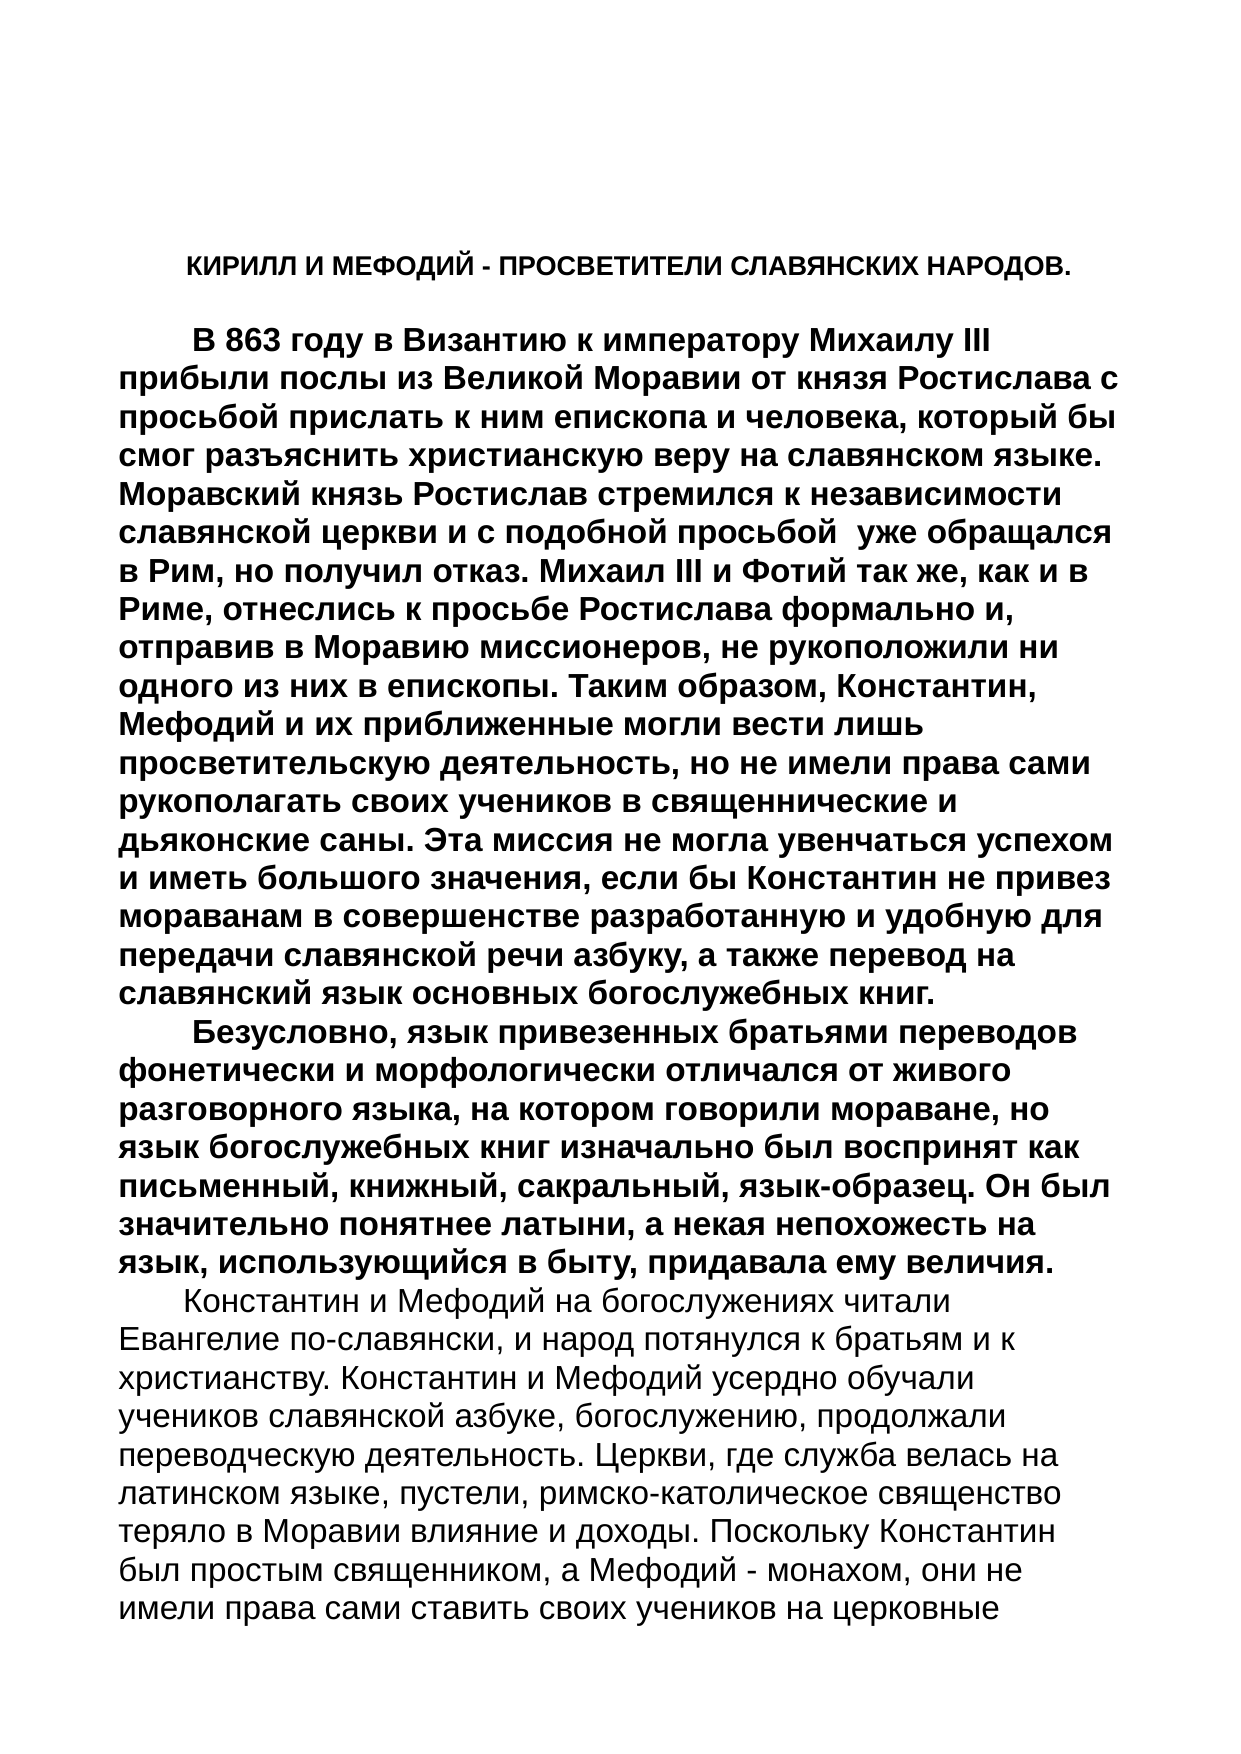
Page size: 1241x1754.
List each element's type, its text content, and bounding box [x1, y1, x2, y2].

text В 863 году в Византию к императору Михаилу III прибыли послы из Великой Моравии от князя Ростислава с просьбой прислать к ним епископа и человека, который бы смог разъяснить христианскую веру на славянском языке. Моравский князь Ростислав стремился к независимости славянской церкви и с подобной просьбой уже обращался в Рим, но получил отказ. Михаил III и Фотий так же, как и в Риме, отнеслись к просьбе Ростислава формально и, отправив в Моравию миссионеров, не рукоположили ни одного из них в епископы. Таким образом, Константин, Мефодий и их приближенные могли вести лишь просветительскую деятельность, но не имели права сами рукополагать своих учеников в священнические и дьяконские саны. Эта миссия не могла увенчаться успехом и иметь большого значения, если бы Константин не привез мораванам в совершенстве разработанную и удобную для передачи славянской речи азбуку, а также перевод на славянский язык основных богослужебных книг. [118, 320, 1122, 1012]
text КИРИЛЛ И МЕФОДИЙ - ПРОСВЕТИТЕЛИ СЛАВЯНСКИХ НАРОДОВ. [118, 250, 1122, 282]
text Константин и Мефодий на богослужениях читали Евангелие по-славянски, и народ потянулся к братьям и к христианству. Константин и Мефодий усердно обучали учеников славянской азбуке, богослужению, продолжали переводческую деятельность. Церкви, где служба велась на латинском языке, пустели, римско-католическое священство теряло в Моравии влияние и доходы. Поскольку Константин был простым священником, а Мефодий - монахом, они не имели права сами ставить своих учеников на церковные [118, 1281, 1122, 1627]
text Безусловно, язык привезенных братьями переводов фонетически и морфологически отличался от живого разговорного языка, на котором говорили мораване, но язык богослужебных книг изначально был воспринят как письменный, книжный, сакральный, язык-образец. Он был значительно понятнее латыни, а некая непохожесть на язык, использующийся в быту, придавала ему величия. [118, 1012, 1122, 1281]
